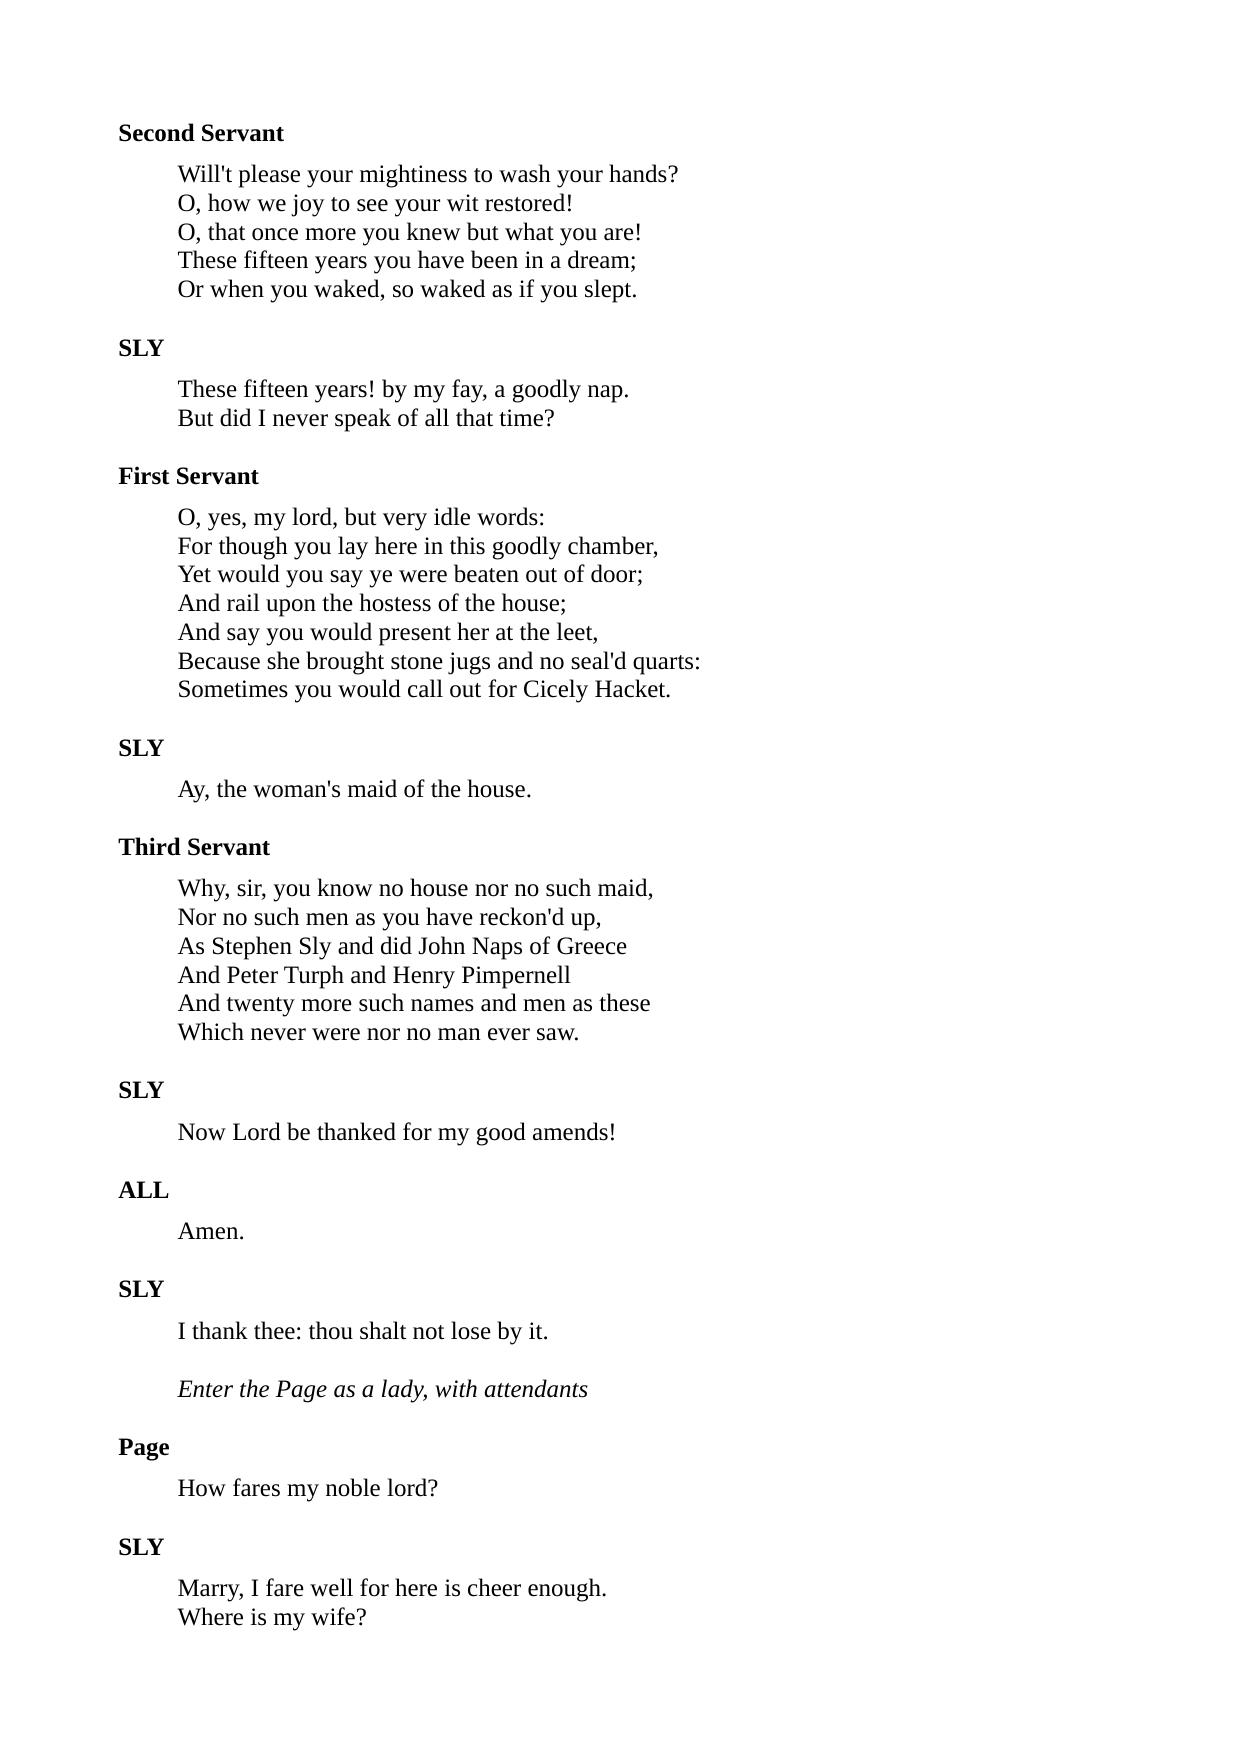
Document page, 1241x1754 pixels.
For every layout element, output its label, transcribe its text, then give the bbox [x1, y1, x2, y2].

text SLY [118, 1076, 1122, 1104]
text Amen. [177, 1216, 1063, 1245]
text SLY [118, 1532, 1122, 1560]
text SLY [118, 733, 1122, 762]
text Third Servant [118, 832, 1122, 861]
text Marry, I fare well for here is cheer enough. Where is my wife? [177, 1573, 1063, 1630]
text Ay, the woman's maid of the house. [177, 774, 1063, 803]
text SLY [118, 333, 1122, 361]
text These fifteen years! by my fay, a goodly nap. But did I never speak of all that time? [177, 374, 1063, 431]
text First Servant [118, 461, 1122, 489]
text SLY [118, 1274, 1122, 1303]
text How fares my noble lord? [177, 1473, 1063, 1502]
text ALL [118, 1175, 1122, 1204]
text Why, sir, you know no house nor no such maid, Nor no such men as you have reckon'd up, As Stephen Sly and did John Naps of Greece And Peter Turph and Henry Pimpernell And twenty more such names and men as these Which never were nor no man ever saw. [177, 873, 1063, 1046]
text Enter the Page as a lady, with attendants [177, 1374, 1063, 1403]
text O, yes, my lord, but very idle words: For though you lay here in this goodly chamber, Yet would you say ye were beaten out of door; And rail upon the hostess of the house; And say you would present her at the leet, Because she brought stone jugs and no seal'd quarts: Sometimes you would call out for Cicely Hacket. [177, 502, 1063, 703]
text Second Servant [118, 118, 1122, 147]
text Now Lord be thanked for my good amends! [177, 1117, 1063, 1146]
text Page [118, 1432, 1122, 1461]
text I thank thee: thou shalt not lose by it. [177, 1316, 1063, 1344]
text Will't please your mightiness to wash your hands? O, how we joy to see your wit restored! O, that once more you knew but what you are! These fifteen years you have been in a dream; Or when you waked, so waked as if you slept. [177, 159, 1063, 303]
